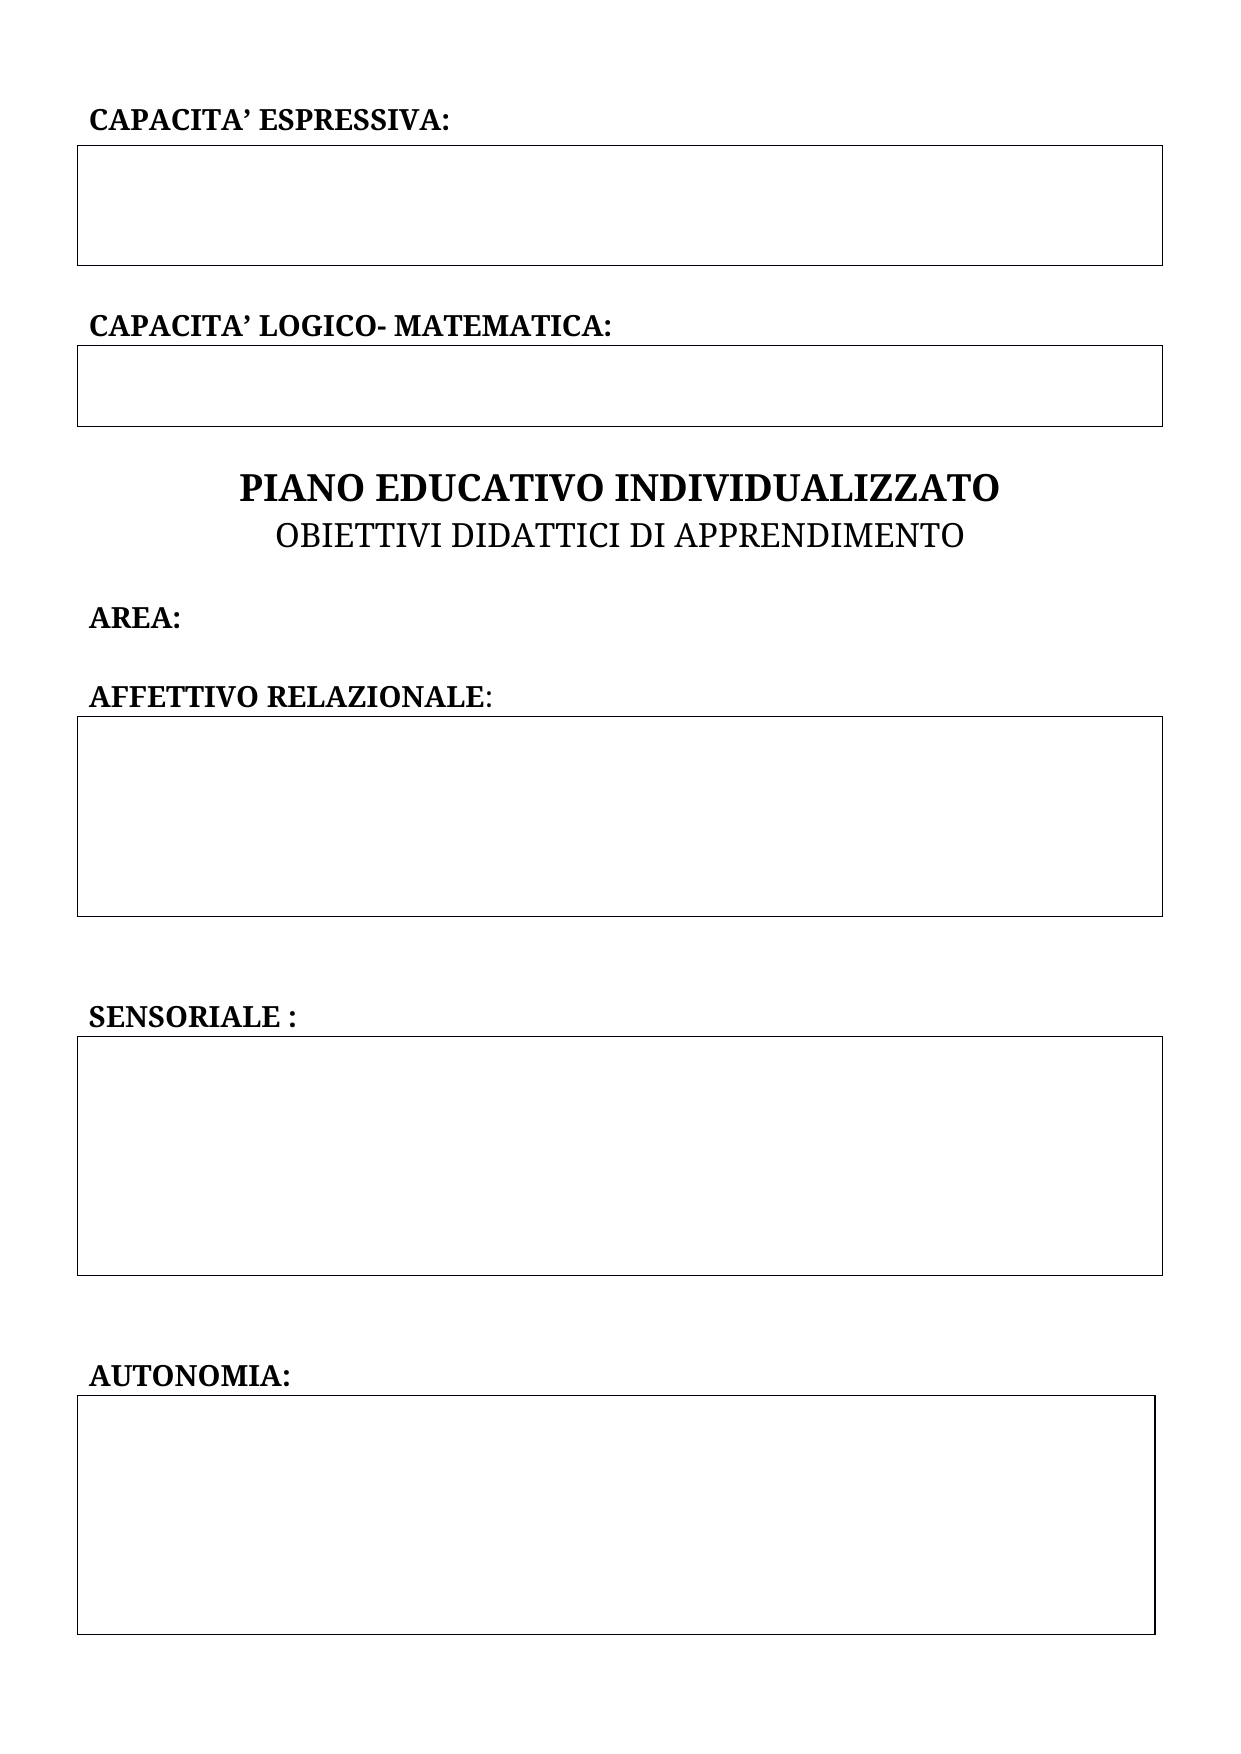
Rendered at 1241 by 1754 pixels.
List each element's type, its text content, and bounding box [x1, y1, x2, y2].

text SENSORIALE : [89, 996, 1152, 1036]
text AFFETTIVO RELAZIONALE: [89, 676, 1152, 716]
text AUTONOMIA: [89, 1355, 1152, 1395]
text OBIETTIVI DIDATTICI DI APPRENDIMENTO [89, 512, 1152, 557]
text AREA: [89, 597, 1152, 637]
table_header [78, 146, 1162, 265]
table_header [78, 1037, 1162, 1275]
text CAPACITA’ ESPRESSIVA: [89, 99, 1146, 139]
subtitle PIANO EDUCATIVO INDIVIDUALIZZATO [89, 461, 1152, 512]
table_header [78, 346, 1162, 426]
table_header [78, 1396, 1154, 1634]
text CAPACITA’ LOGICO- MATEMATICA: [89, 306, 1152, 345]
table_header [78, 717, 1162, 916]
